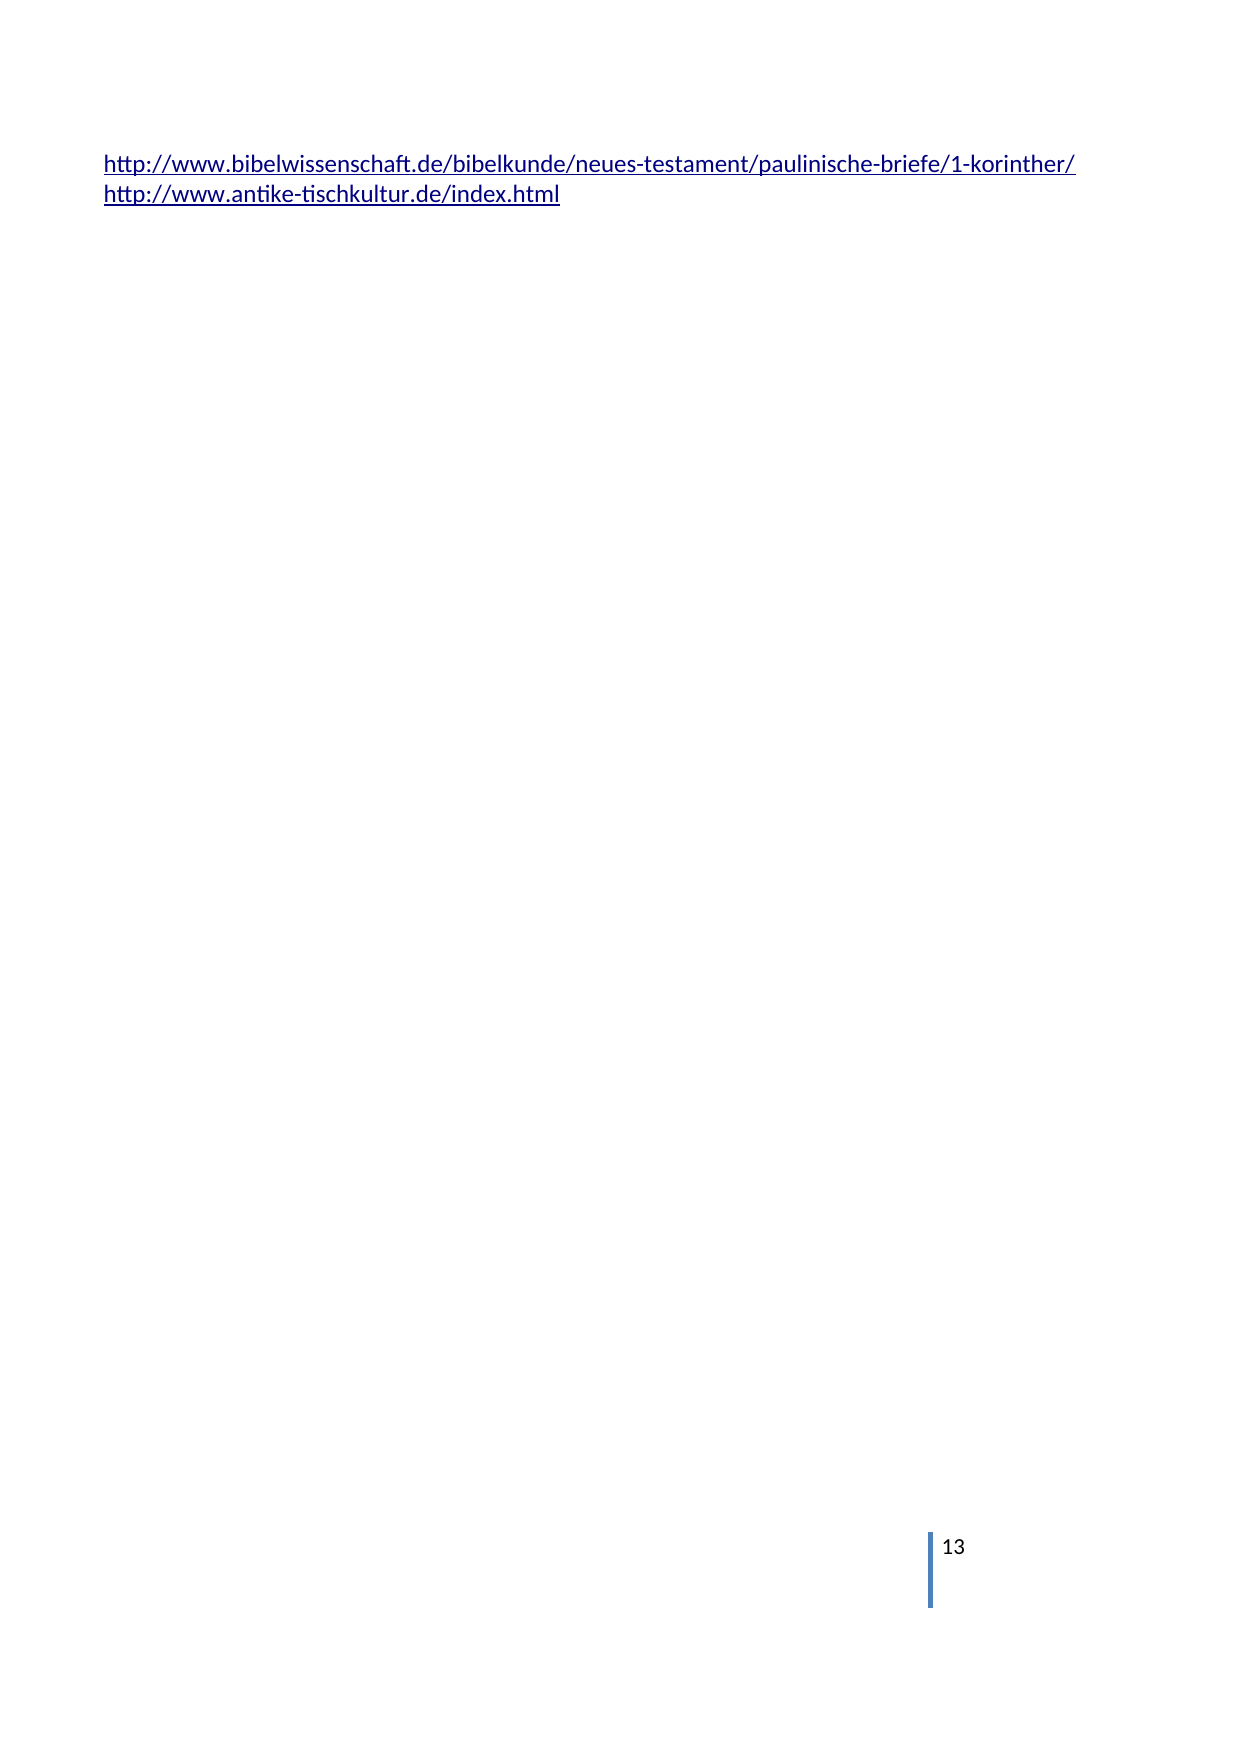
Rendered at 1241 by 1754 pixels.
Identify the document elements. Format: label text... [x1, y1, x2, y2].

text http://www.antike-tischkultur.de/index.html [103, 178, 1137, 209]
text http://www.bibelwissenschaft.de/bibelkunde/neues-testament/paulinische-briefe/1-korinther/ [103, 148, 1137, 178]
